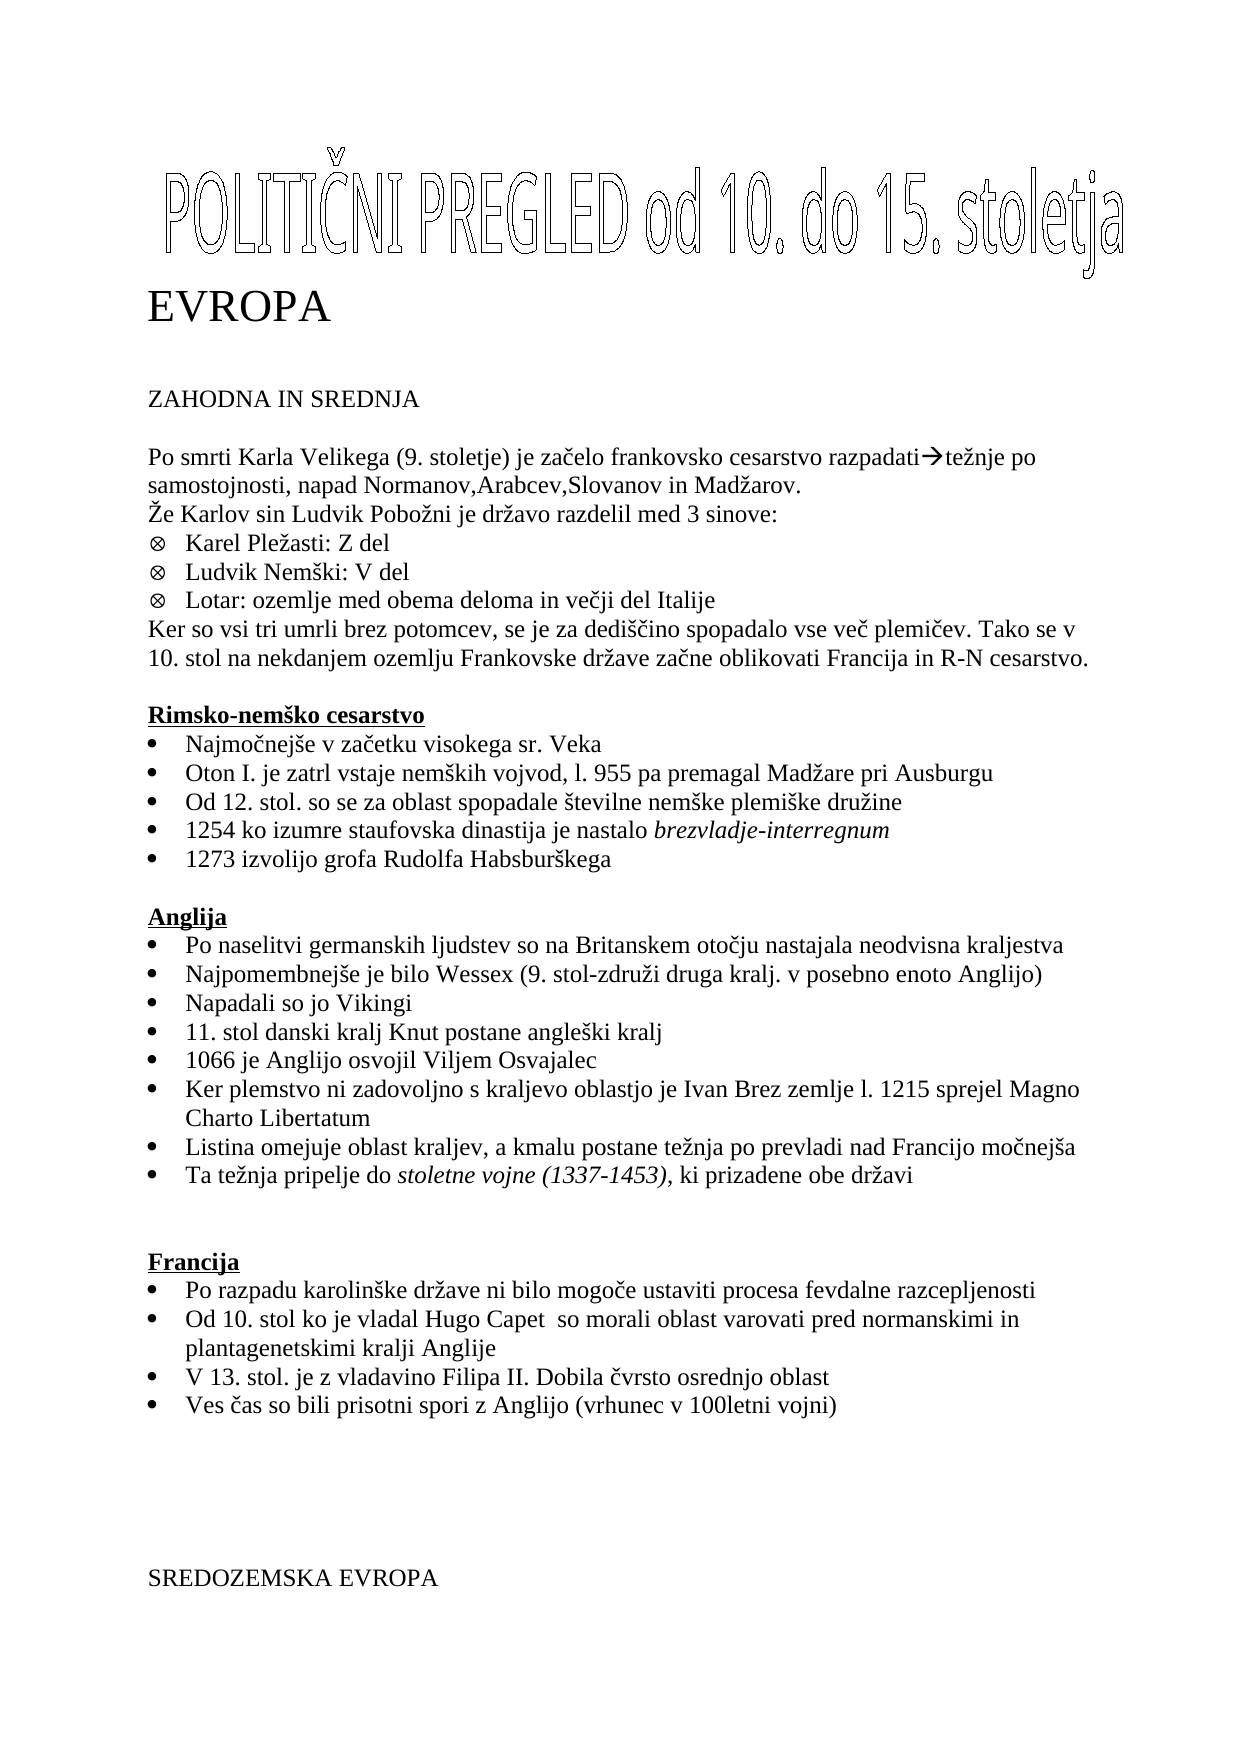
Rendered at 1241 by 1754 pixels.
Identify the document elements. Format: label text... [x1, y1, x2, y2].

list Najmočnejše v začetku visokega sr. Veka [148, 729, 1093, 758]
list Od 12. stol. so se za oblast spopadale številne nemške plemiške družine [148, 787, 1093, 816]
text Že Karlov sin Ludvik Pobožni je državo razdelil med 3 sinove: [148, 499, 1093, 528]
list Po razpadu karolinške države ni bilo mogoče ustaviti procesa fevdalne razcepljenosti [148, 1276, 1093, 1304]
list 1066 je Anglijo osvojil Viljem Osvajalec [148, 1046, 1093, 1074]
list Ves čas so bili prisotni spori z Anglijo (vrhunec v 100letni vojni) [148, 1391, 1093, 1419]
list Listina omejuje oblast kraljev, a kmalu postane težnja po prevladi nad Francijo močnejša [148, 1132, 1093, 1161]
text Rimsko-nemško cesarstvo [148, 701, 1093, 729]
list Ta težnja pripelje do stoletne vojne (1337-1453), ki prizadene obe državi [148, 1161, 1093, 1189]
list V 13. stol. je z vladavino Filipa II. Dobila čvrsto osrednjo oblast [148, 1362, 1093, 1391]
text Po smrti Karla Velikega (9. stoletje) je začelo frankovsko cesarstvo razpadatitežnje po samostojnosti, napad Normanov,Arabcev,Slovanov in Madžarov. [148, 442, 1093, 499]
list 1254 ko izumre staufovska dinastija je nastalo brezvladje-interregnum [148, 816, 1093, 844]
list Najpomembnejše je bilo Wessex (9. stol-združi druga kralj. v posebno enoto Anglijo) [148, 959, 1093, 988]
list Ludvik Nemški: V del [148, 557, 1093, 586]
list Karel Pležasti: Z del [148, 528, 1093, 557]
list Oton I. je zatrl vstaje nemških vojvod, l. 955 pa premagal Madžare pri Ausburgu [148, 758, 1093, 787]
list Ker plemstvo ni zadovoljno s kraljevo oblastjo je Ivan Brez zemlje l. 1215 sprejel Magno Charto Libertatum [148, 1074, 1093, 1132]
list Po naselitvi germanskih ljudstev so na Britanskem otočju nastajala neodvisna kraljestva [148, 931, 1093, 959]
text Anglija [148, 902, 1093, 931]
list Napadali so jo Vikingi [148, 988, 1093, 1017]
text EVROPA [148, 279, 1093, 332]
list 1273 izvolijo grofa Rudolfa Habsburškega [148, 844, 1093, 873]
list Lotar: ozemlje med obema deloma in večji del Italije [148, 586, 1093, 614]
list Od 10. stol ko je vladal Hugo Capet so morali oblast varovati pred normanskimi in plantagenetskimi kralji Anglije [148, 1304, 1093, 1362]
text Francija [148, 1247, 1093, 1276]
list 11. stol danski kralj Knut postane angleški kralj [148, 1017, 1093, 1046]
text SREDOZEMSKA EVROPA [148, 1563, 1093, 1592]
text Ker so vsi tri umrli brez potomcev, se je za dediščino spopadalo vse več plemičev. Tako se v 10. stol na nekdanjem ozemlju Frankovske države začne oblikovati Francija in R-N cesarstvo. [148, 614, 1093, 672]
text ZAHODNA IN SREDNJA [148, 384, 1093, 413]
